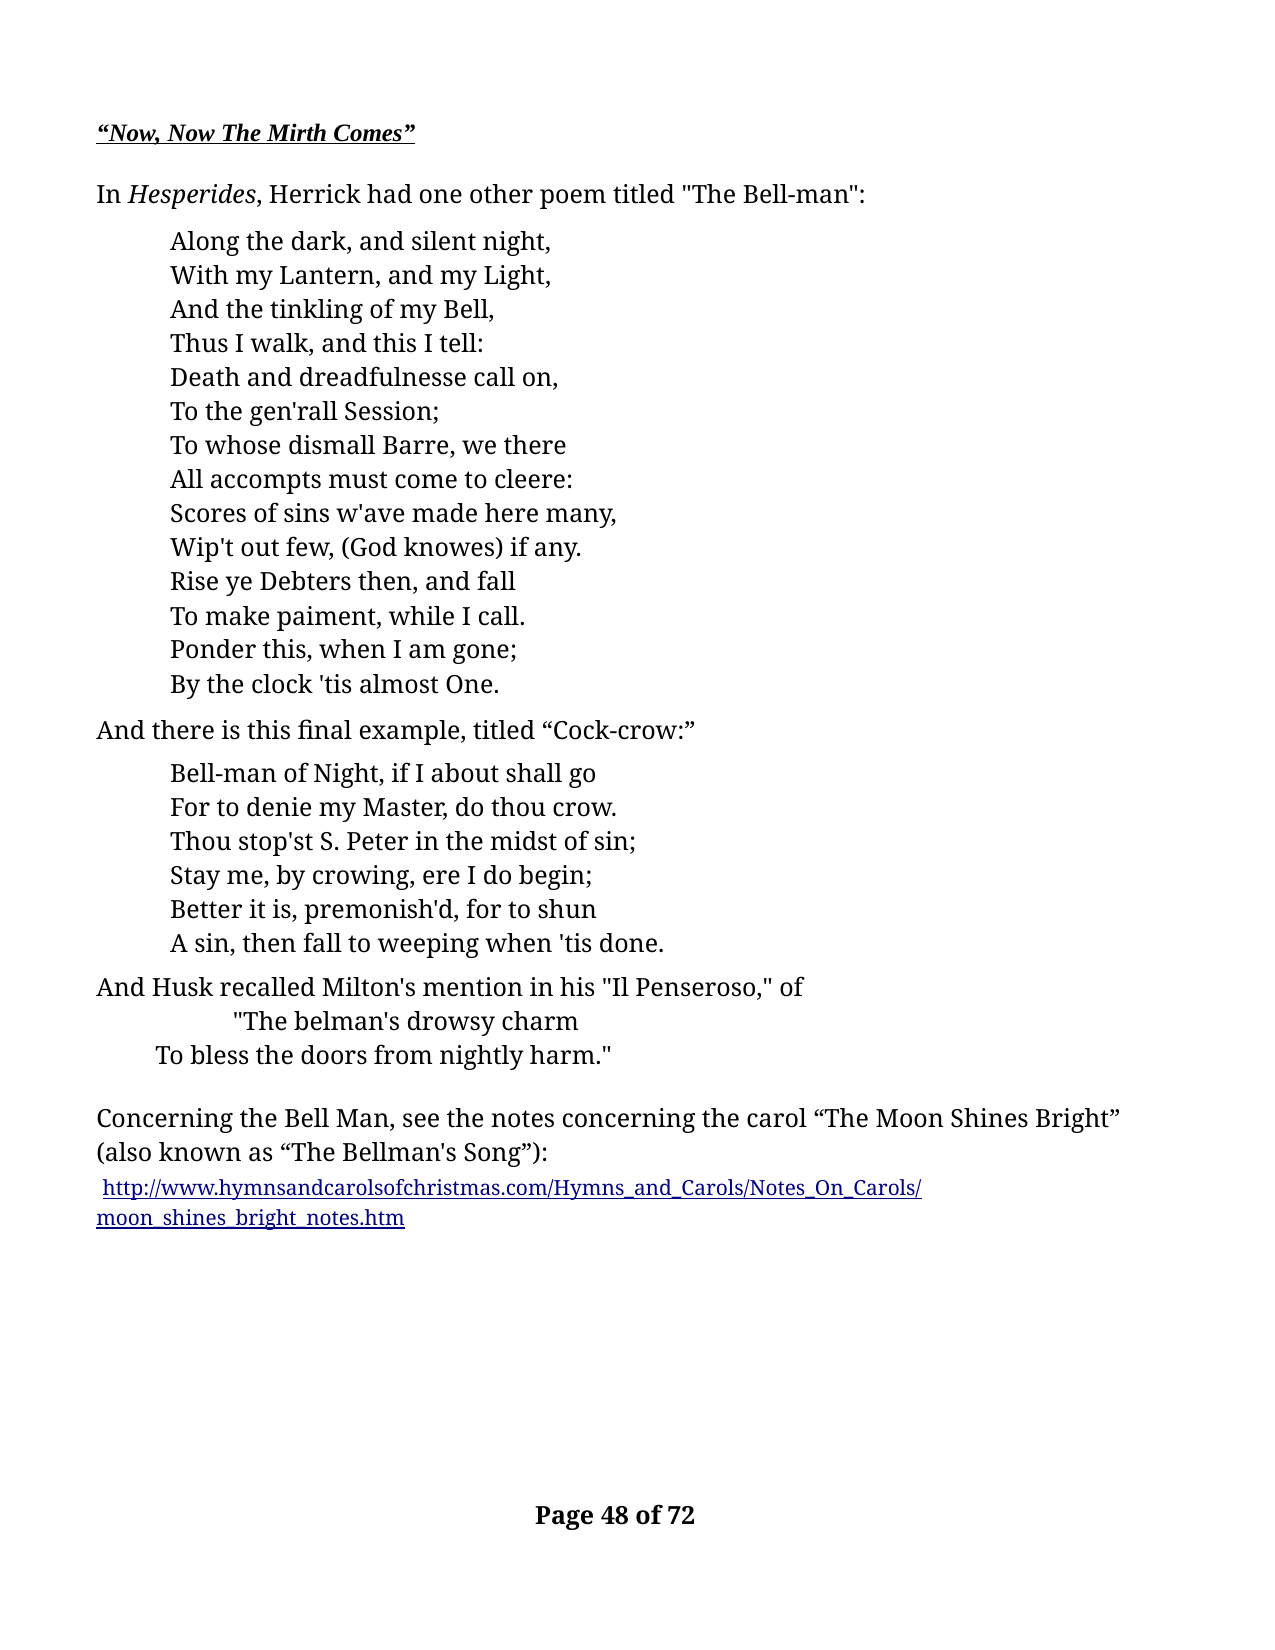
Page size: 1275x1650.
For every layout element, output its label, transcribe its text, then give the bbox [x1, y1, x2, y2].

text In Hesperides, Herrick had one other poem titled "The Bell-man": [96, 177, 1134, 211]
text And Husk recalled Milton's mention in his "Il Penseroso," of [96, 969, 1134, 1003]
text Concerning the Bell Man, see the notes concerning the carol “The Moon Shines Bright” (also known as “The Bellman's Song”): http://www.hymnsandcarolsofchristmas.com/Hymns_and_Carols/Notes_On_Carols/moon_shines_bright_notes.htm [96, 1101, 1134, 1231]
text And there is this final example, titled “Cock-crow:” [96, 713, 1134, 747]
text Bell-man of Night, if I about shall go For to denie my Master, do thou crow. Thou stop'st S. Peter in the midst of sin; Stay me, by crowing, ere I do begin; Better it is, premonish'd, for to shun A sin, then fall to weeping when 'tis done. [170, 756, 1134, 960]
text "The belman's drowsy charm To bless the doors from nightly harm." [155, 1003, 1075, 1071]
text Along the dark, and silent night, With my Lantern, and my Light, And the tinkling of my Bell, Thus I walk, and this I tell: Death and dreadfulnesse call on, To the gen'rall Session; To whose dismall Barre, we there All accompts must come to cleere: Scores of sins w'ave made here many, Wip't out few, (God knowes) if any. Rise ye Debters then, and fall To make paiment, while I call. Ponder this, when I am gone; By the clock 'tis almost One. [170, 223, 1134, 700]
